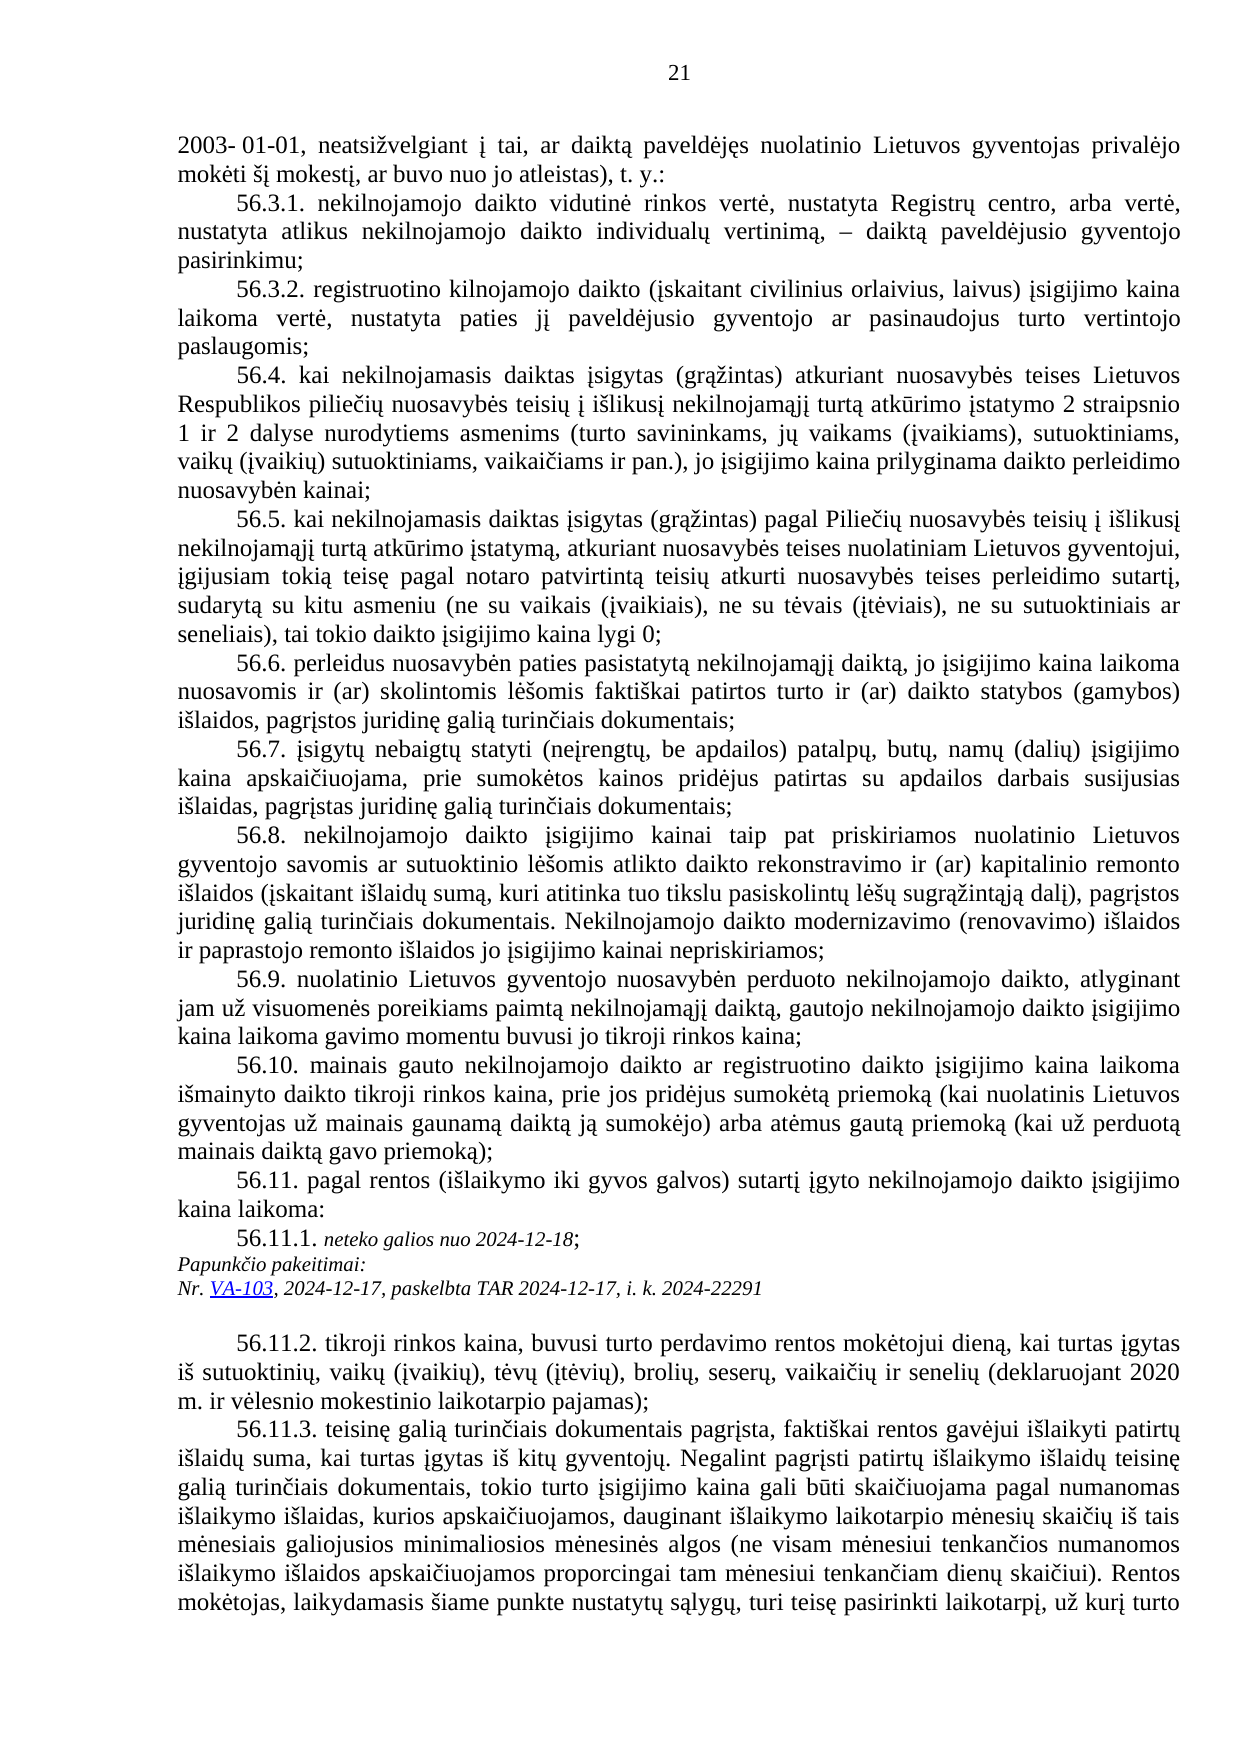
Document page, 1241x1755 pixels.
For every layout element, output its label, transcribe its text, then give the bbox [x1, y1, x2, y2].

text 56.3.1. nekilnojamojo daikto vidutinė rinkos vertė, nustatyta Registrų centro, arba vertė, nustatyta atlikus nekilnojamojo daikto individualų vertinimą, – daiktą paveldėjusio gyventojo pasirinkimu; [177, 188, 1181, 274]
text 56.11.3. teisinę galią turinčiais dokumentais pagrįsta, faktiškai rentos gavėjui išlaikyti patirtų išlaidų suma, kai turtas įgytas iš kitų gyventojų. Negalint pagrįsti patirtų išlaikymo išlaidų teisinę galią turinčiais dokumentais, tokio turto įsigijimo kaina gali būti skaičiuojama pagal numanomas išlaikymo išlaidas, kurios apskaičiuojamos, dauginant išlaikymo laikotarpio mėnesių skaičių iš tais mėnesiais galiojusios minimaliosios mėnesinės algos (ne visam mėnesiui tenkančios numanomos išlaikymo išlaidos apskaičiuojamos proporcingai tam mėnesiui tenkančiam dienų skaičiui). Rentos mokėtojas, laikydamasis šiame punkte nustatytų sąlygų, turi teisę pasirinkti laikotarpį, už kurį turto [177, 1414, 1181, 1616]
text 56.10. mainais gauto nekilnojamojo daikto ar registruotino daikto įsigijimo kaina laikoma išmainyto daikto tikroji rinkos kaina, prie jos pridėjus sumokėtą priemoką (kai nuolatinis Lietuvos gyventojas už mainais gaunamą daiktą ją sumokėjo) arba atėmus gautą priemoką (kai už perduotą mainais daiktą gavo priemoką); [177, 1050, 1181, 1165]
text 56.11. pagal rentos (išlaikymo iki gyvos galvos) sutartį įgyto nekilnojamojo daikto įsigijimo kaina laikoma: [177, 1165, 1181, 1223]
text 56.11.1. neteko galios nuo 2024-12-18; [177, 1223, 1181, 1251]
text 2003- 01-01, neatsižvelgiant į tai, ar daiktą paveldėjęs nuolatinio Lietuvos gyventojas privalėjo mokėti šį mokestį, ar buvo nuo jo atleistas), t. y.: [177, 130, 1181, 188]
text 56.4. kai nekilnojamasis daiktas įsigytas (grąžintas) atkuriant nuosavybės teises Lietuvos Respublikos piliečių nuosavybės teisių į išlikusį nekilnojamąjį turtą atkūrimo įstatymo 2 straipsnio 1 ir 2 dalyse nurodytiems asmenims (turto savininkams, jų vaikams (įvaikiams), sutuoktiniams, vaikų (įvaikių) sutuoktiniams, vaikaičiams ir pan.), jo įsigijimo kaina prilyginama daikto perleidimo nuosavybėn kainai; [177, 360, 1181, 504]
text 56.9. nuolatinio Lietuvos gyventojo nuosavybėn perduoto nekilnojamojo daikto, atlyginant jam už visuomenės poreikiams paimtą nekilnojamąjį daiktą, gautojo nekilnojamojo daikto įsigijimo kaina laikoma gavimo momentu buvusi jo tikroji rinkos kaina; [177, 964, 1181, 1050]
text 56.5. kai nekilnojamasis daiktas įsigytas (grąžintas) pagal Piliečių nuosavybės teisių į išlikusį nekilnojamąjį turtą atkūrimo įstatymą, atkuriant nuosavybės teises nuolatiniam Lietuvos gyventojui, įgijusiam tokią teisę pagal notaro patvirtintą teisių atkurti nuosavybės teises perleidimo sutartį, sudarytą su kitu asmeniu (ne su vaikais (įvaikiais), ne su tėvais (įtėviais), ne su sutuoktiniais ar seneliais), tai tokio daikto įsigijimo kaina lygi 0; [177, 504, 1181, 648]
text 56.8. nekilnojamojo daikto įsigijimo kainai taip pat priskiriamos nuolatinio Lietuvos gyventojo savomis ar sutuoktinio lėšomis atlikto daikto rekonstravimo ir (ar) kapitalinio remonto išlaidos (įskaitant išlaidų sumą, kuri atitinka tuo tikslu pasiskolintų lėšų sugrąžintąją dalį), pagrįstos juridinę galią turinčiais dokumentais. Nekilnojamojo daikto modernizavimo (renovavimo) išlaidos ir paprastojo remonto išlaidos jo įsigijimo kainai nepriskiriamos; [177, 820, 1181, 964]
text 56.7. įsigytų nebaigtų statyti (neįrengtų, be apdailos) patalpų, butų, namų (dalių) įsigijimo kaina apskaičiuojama, prie sumokėtos kainos pridėjus patirtas su apdailos darbais susijusias išlaidas, pagrįstas juridinę galią turinčiais dokumentais; [177, 734, 1181, 820]
text 56.11.2. tikroji rinkos kaina, buvusi turto perdavimo rentos mokėtojui dieną, kai turtas įgytas iš sutuoktinių, vaikų (įvaikių), tėvų (įtėvių), brolių, seserų, vaikaičių ir senelių (deklaruojant 2020 m. ir vėlesnio mokestinio laikotarpio pajamas); [177, 1328, 1181, 1414]
text Papunkčio pakeitimai: [177, 1251, 1181, 1276]
text 56.6. perleidus nuosavybėn paties pasistatytą nekilnojamąjį daiktą, jo įsigijimo kaina laikoma nuosavomis ir (ar) skolintomis lėšomis faktiškai patirtos turto ir (ar) daikto statybos (gamybos) išlaidos, pagrįstos juridinę galią turinčiais dokumentais; [177, 648, 1181, 734]
text 56.3.2. registruotino kilnojamojo daikto (įskaitant civilinius orlaivius, laivus) įsigijimo kaina laikoma vertė, nustatyta paties jį paveldėjusio gyventojo ar pasinaudojus turto vertintojo paslaugomis; [177, 274, 1181, 360]
text Nr. VA-103, 2024-12-17, paskelbta TAR 2024-12-17, i. k. 2024-22291 [177, 1276, 1181, 1299]
